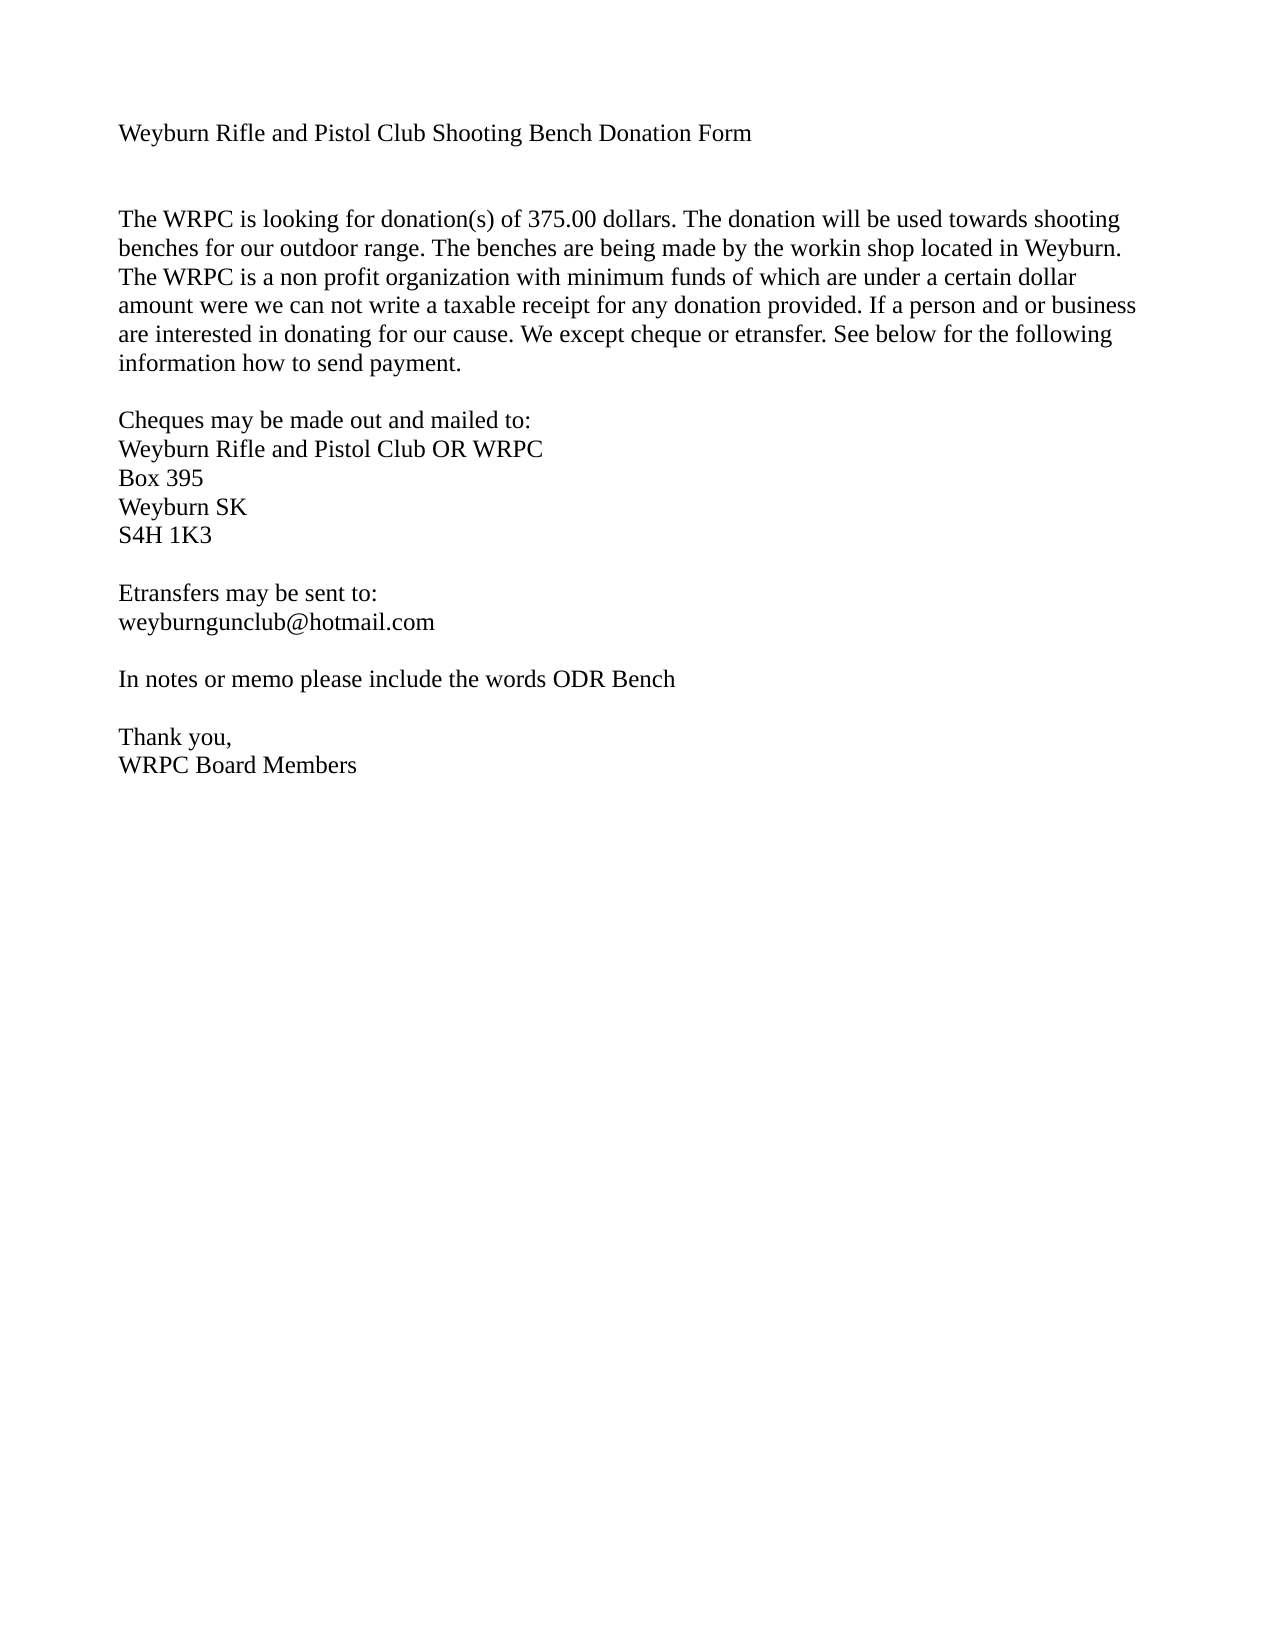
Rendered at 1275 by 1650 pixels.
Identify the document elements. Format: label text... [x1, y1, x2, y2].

text The WRPC is looking for donation(s) of 375.00 dollars. The donation will be used towards shooting benches for our outdoor range. The benches are being made by the workin shop located in Weyburn. The WRPC is a non profit organization with minimum funds of which are under a certain dollar amount were we can not write a taxable receipt for any donation provided. If a person and or business are interested in donating for our cause. We except cheque or etransfer. See below for the following information how to send payment. [118, 204, 1157, 377]
text Weyburn SK [118, 492, 1157, 521]
text Weyburn Rifle and Pistol Club OR WRPC [118, 434, 1157, 463]
text Thank you, [118, 722, 1157, 751]
text Box 395 [118, 463, 1157, 492]
text WRPC Board Members [118, 751, 1157, 779]
text In notes or memo please include the words ODR Bench [118, 664, 1157, 693]
text weyburngunclub@hotmail.com [118, 607, 1157, 636]
text Etransfers may be sent to: [118, 578, 1157, 607]
text S4H 1K3 [118, 521, 1157, 549]
text Weyburn Rifle and Pistol Club Shooting Bench Donation Form [118, 118, 1157, 147]
text Cheques may be made out and mailed to: [118, 406, 1157, 434]
